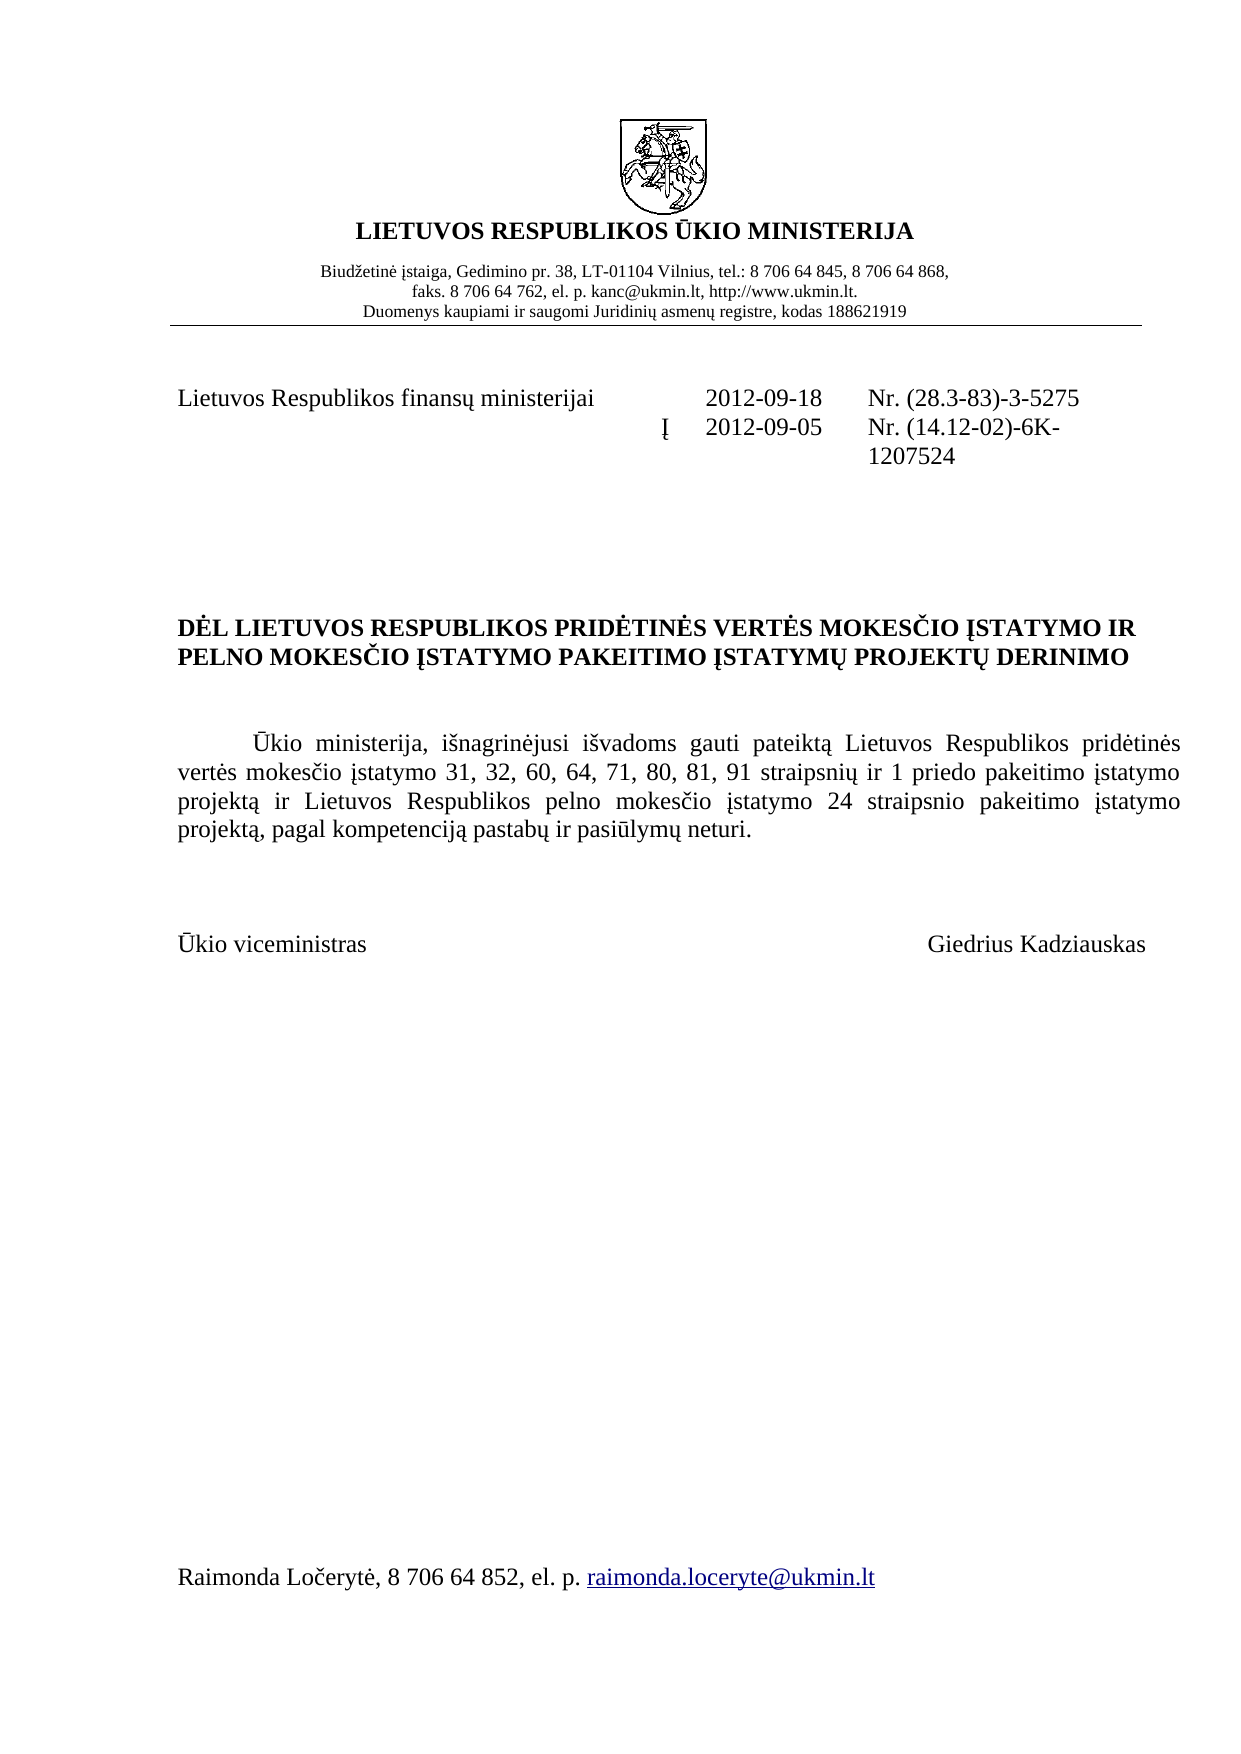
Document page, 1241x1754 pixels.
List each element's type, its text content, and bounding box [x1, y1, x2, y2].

table_cell 2012-09-05 [705, 412, 868, 469]
table_cell [177, 527, 661, 556]
table_header 2012-09-18 [705, 383, 868, 412]
text Ūkio viceministras Giedrius Kadziauskas [177, 929, 1181, 958]
table_cell [705, 470, 868, 498]
table_cell [177, 498, 661, 527]
text Raimonda Ločerytė, 8 706 64 852, el. p. raimonda.loceryte@ukmin.lt [177, 1562, 1181, 1591]
text Ūkio ministerija, išnagrinėjusi išvadoms gauti pateiktą Lietuvos Respublikos pridėtinės vertės mokesčio įstatymo 31, 32, 60, 64, 71, 80, 81, 91 straipsnių ir 1 priedo pakeitimo įstatymo projektą ir Lietuvos Respublikos pelno mokesčio įstatymo 24 straipsnio pakeitimo įstatymo projektą, pagal kompetenciją pastabų ir pasiūlymų neturi. [177, 728, 1181, 843]
table_cell [705, 527, 868, 556]
text Biudžetinė įstaiga, Gedimino pr. 38, LT-01104 Vilnius, tel.: 8 706 64 845, 8 706 64 868, faks. 8 706 64 762, el. p. kanc@ukmin.lt, http://www.ukmin.lt. [88, 261, 1181, 301]
table_cell Į [661, 412, 705, 469]
table_cell [705, 498, 868, 527]
table_cell [177, 470, 661, 498]
table_cell [661, 470, 705, 498]
table_cell Nr. (14.12-02)-6K-1207524 [868, 412, 1144, 469]
table_cell [177, 585, 1144, 613]
table_header [661, 383, 705, 412]
text LIETUVOS RESPUBLIKOS ŪKIO MINISTERIJA [88, 135, 1181, 244]
table_cell DĖL LIETUVOS RESPUBLIKOS PRIDĖTINĖS VERTĖS MOKESČIO ĮSTATYMO ir pelno mokesčio ĮSTATYMO PAKEITIMO ĮSTATYMų PROJEKTų derinimo [177, 613, 1144, 671]
table_cell [868, 470, 1144, 498]
table_cell [868, 527, 1144, 556]
table_header Lietuvos Respublikos finansų ministerijai [177, 383, 661, 469]
text Duomenys kaupiami ir saugomi Juridinių asmenų registre, kodas 188621919 [88, 301, 1181, 322]
table_cell [661, 498, 705, 527]
table_cell [177, 556, 1144, 584]
table_header Nr. (28.3-83)-3-5275 [868, 383, 1144, 412]
table_cell [661, 527, 705, 556]
table_cell [868, 498, 1144, 527]
